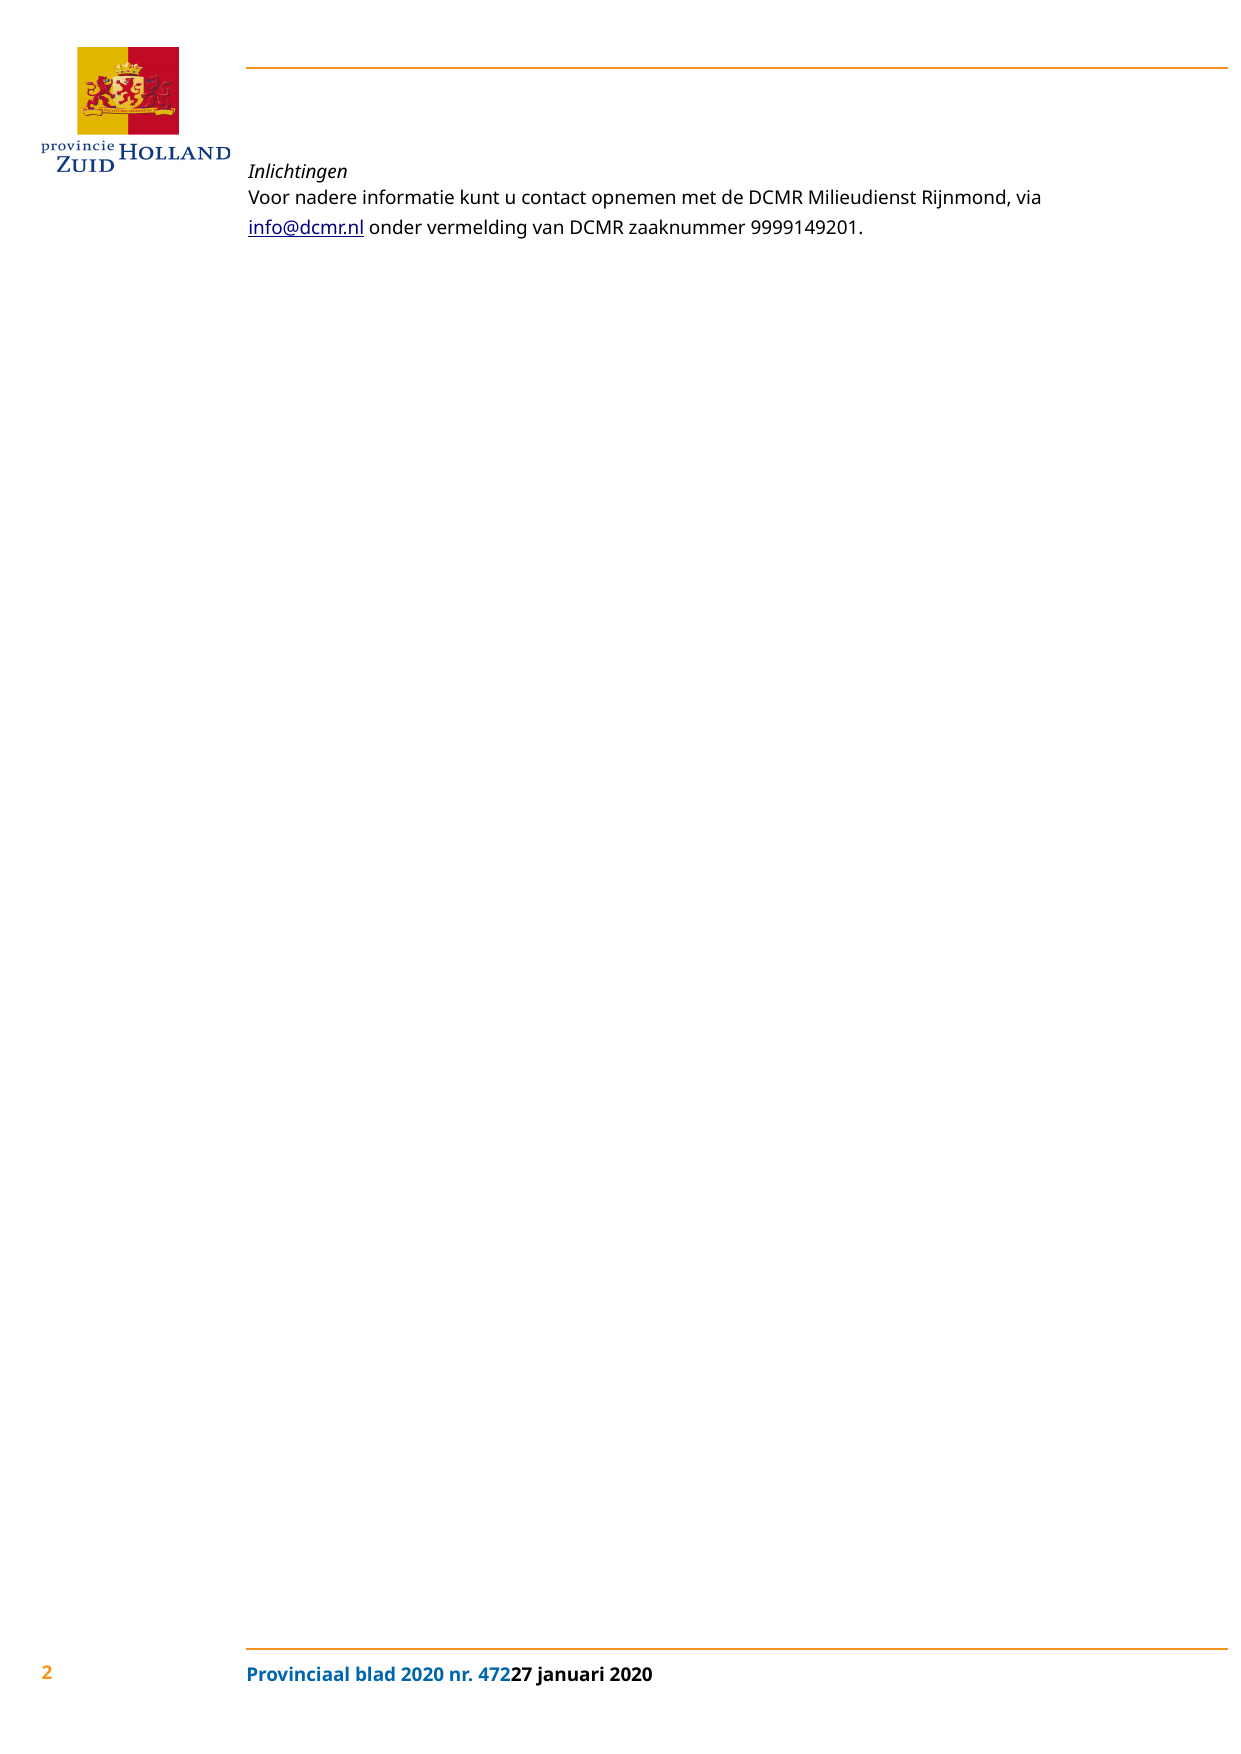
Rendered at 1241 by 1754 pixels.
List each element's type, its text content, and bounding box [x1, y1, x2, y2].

text Inlichtingen [248, 159, 1152, 184]
text Voor nadere informatie kunt u contact opnemen met de DCMR Milieudienst Rijnmond, via info@dcmr.nl onder vermelding van DCMR zaaknummer 9999149201. [248, 184, 1152, 240]
picture [41, 47, 231, 172]
